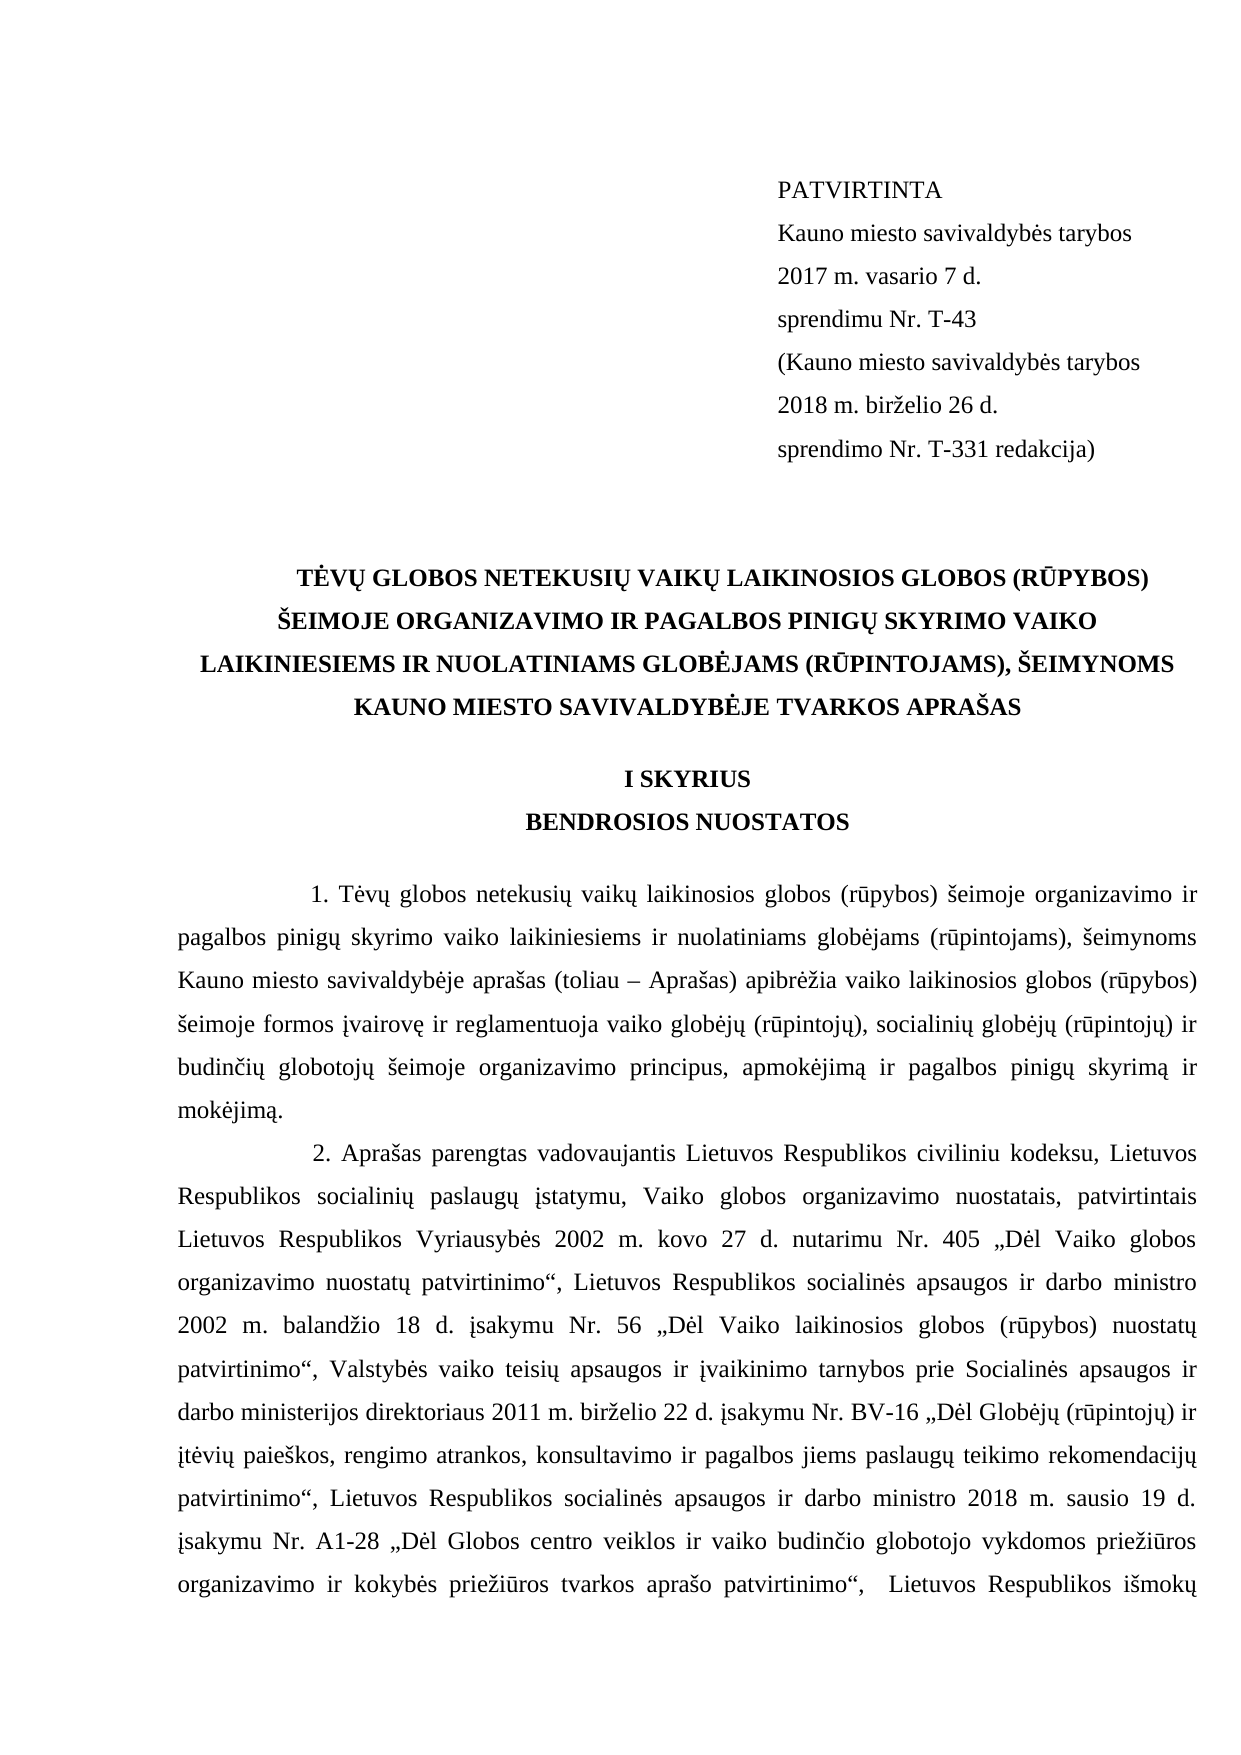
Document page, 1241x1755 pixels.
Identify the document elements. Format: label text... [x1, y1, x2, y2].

text PATVIRTINTA [740, 175, 1198, 204]
text sprendimu Nr. T-43 [702, 304, 1198, 333]
text 1. Tėvų globos netekusių vaikų laikinosios globos (rūpybos) šeimoje organizavimo ir pagalbos pinigų skyrimo vaiko laikiniesiems ir nuolatiniams globėjams (rūpintojams), šeimynoms Kauno miesto savivaldybėje aprašas (toliau – Aprašas) apibrėžia vaiko laikinosios globos (rūpybos) šeimoje formos įvairovę ir reglamentuoja vaiko globėjų (rūpintojų), socialinių globėjų (rūpintojų) ir budinčių globotojų šeimoje organizavimo principus, apmokėjimą ir pagalbos pinigų skyrimą ir mokėjimą. [177, 879, 1198, 1124]
text TĖVŲ GLOBOS NETEKUSIŲ VAIKŲ LAIKINOSIOS GLOBOS (RŪPYBOS) ŠEIMOJE ORGANIZAVIMO IR PAGALBOS PINIGŲ SKYRIMO VAIKO LAIKINIESIEMS IR NUOLATINIAMS GLOBĖJAMS (RŪPINTOJAMS), ŠEIMYNOMS KAUNO MIESTO SAVIVALDYBĖJE TVARKOS APRAŠAS [177, 563, 1198, 721]
text 2017 m. vasario 7 d. [740, 261, 1198, 290]
text I SKYRIUS [177, 764, 1198, 793]
text 2. Aprašas parengtas vadovaujantis Lietuvos Respublikos civiliniu kodeksu, Lietuvos Respublikos socialinių paslaugų įstatymu, Vaiko globos organizavimo nuostatais, patvirtintais Lietuvos Respublikos Vyriausybės 2002 m. kovo 27 d. nutarimu Nr. 405 „Dėl Vaiko globos organizavimo nuostatų patvirtinimo“, Lietuvos Respublikos socialinės apsaugos ir darbo ministro 2002 m. balandžio 18 d. įsakymu Nr. 56 „Dėl Vaiko laikinosios globos (rūpybos) nuostatų patvirtinimo“, Valstybės vaiko teisių apsaugos ir įvaikinimo tarnybos prie Socialinės apsaugos ir darbo ministerijos direktoriaus 2011 m. birželio 22 d. įsakymu Nr. BV-16 „Dėl Globėjų (rūpintojų) ir įtėvių paieškos, rengimo atrankos, konsultavimo ir pagalbos jiems paslaugų teikimo rekomendacijų patvirtinimo“, Lietuvos Respublikos socialinės apsaugos ir darbo ministro 2018 m. sausio 19 d. įsakymu Nr. A1-28 „Dėl Globos centro veiklos ir vaiko budinčio globotojo vykdomos priežiūros organizavimo ir kokybės priežiūros tvarkos aprašo patvirtinimo“, Lietuvos Respublikos išmokų [177, 1138, 1198, 1598]
text BENDROSIOS NUOSTATOS [177, 807, 1198, 836]
text (Kauno miesto savivaldybės tarybos [702, 347, 1198, 376]
text 2018 m. birželio 26 d. [702, 391, 1198, 419]
text sprendimo Nr. T-331 redakcija) [702, 434, 1198, 462]
text Kauno miesto savivaldybės tarybos [702, 218, 1198, 247]
